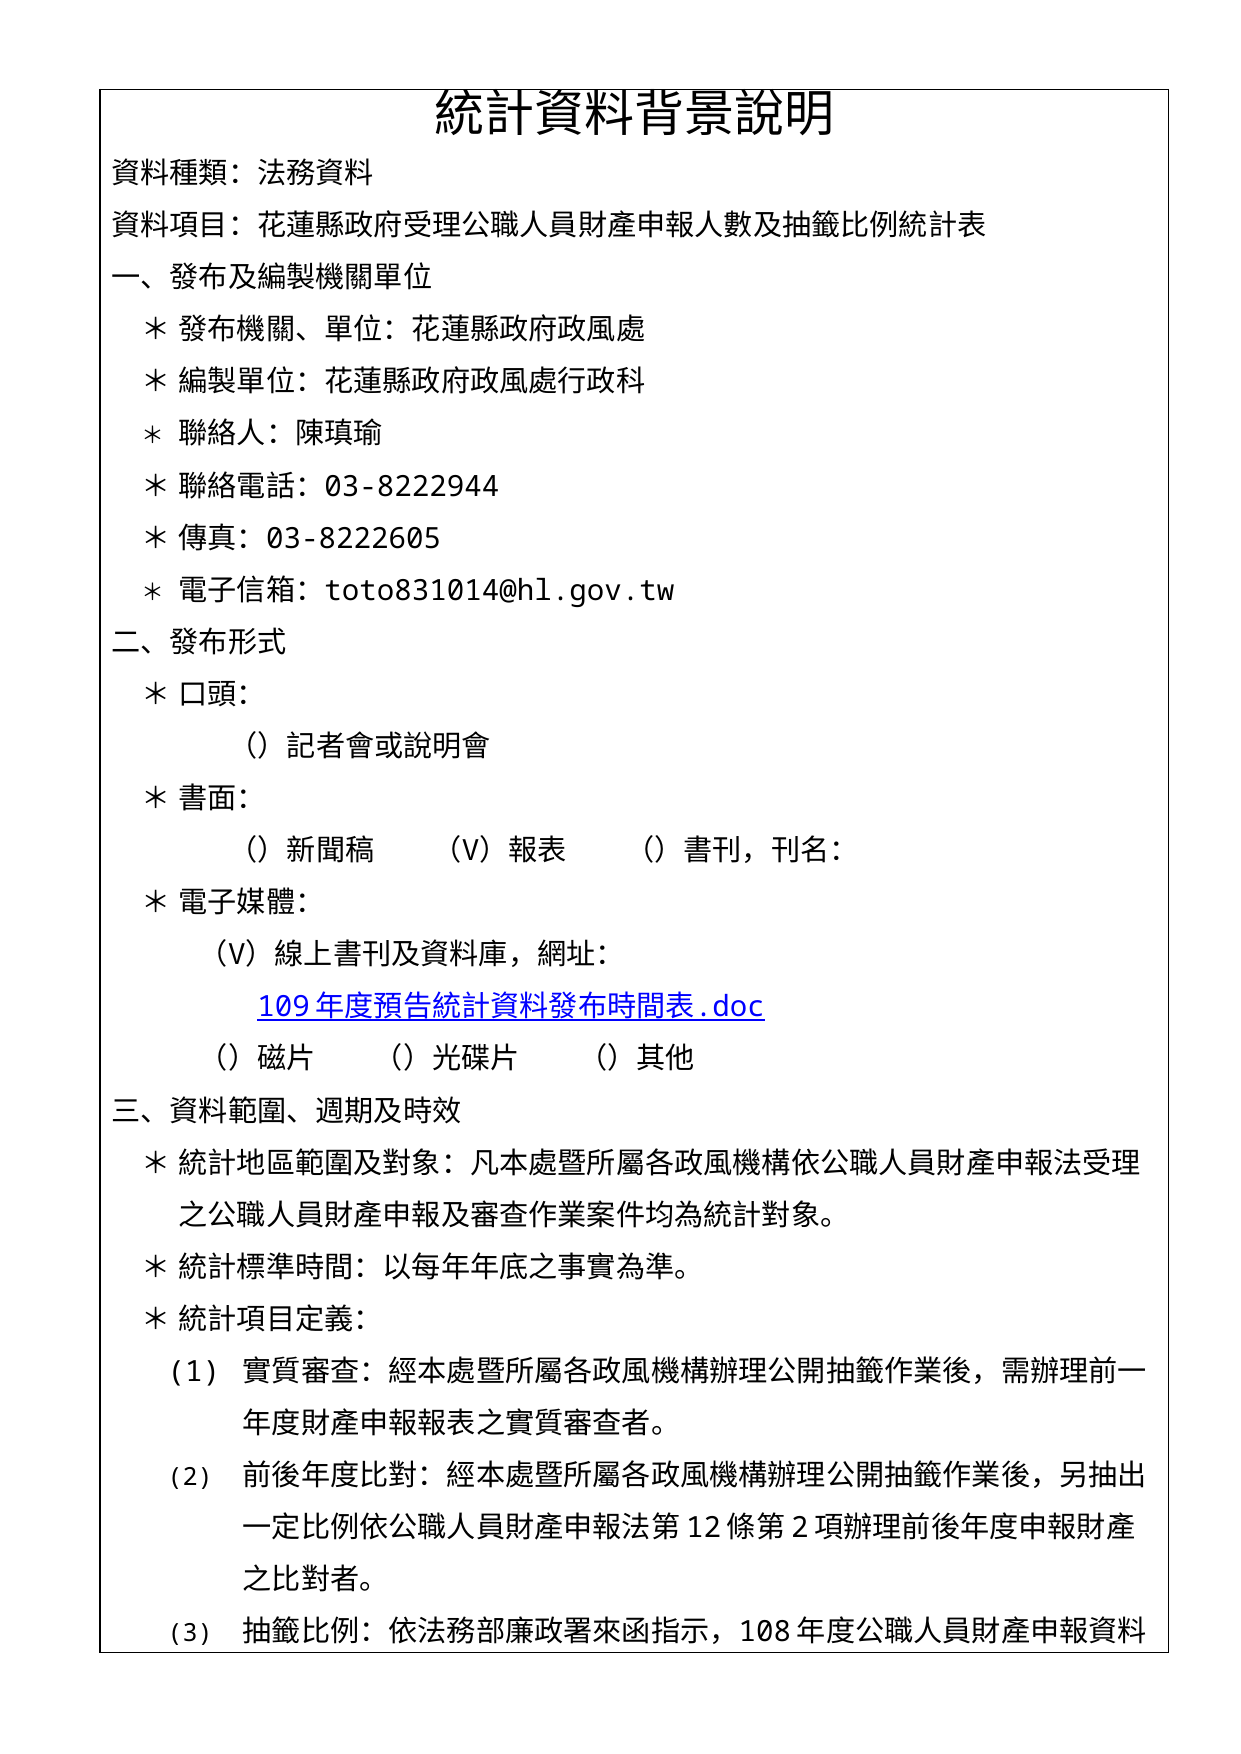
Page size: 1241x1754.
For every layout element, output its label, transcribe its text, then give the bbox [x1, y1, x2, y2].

table_header 統計資料背景說明 資料種類：法務資料 資料項目：花蓮縣政府受理公職人員財產申報人數及抽籤比例統計表 一、發布及編製機關單位 發布機關、單位：花蓮縣政府政風處 編製單位：花蓮縣政府政風處行政科 聯絡人：陳瑱瑜 聯絡電話：03-8222944 傳真：03-8222605 電子信箱：toto831014@hl.gov.tw 二、發布形式 口頭： （）記者會或說明會 書面： （）新聞稿 （V）報表 （）書刊，刊名： 電子媒體： （V）線上書刊及資料庫，網址： 109年度預告統計資料發布時間表.doc （）磁片 （）光碟片 （）其他 三、資料範圍、週期及時效 統計地區範圍及對象：凡本處暨所屬各政風機構依公職人員財產申報法受理之公職人員財產申報及審查作業案件均為統計對象。 統計標準時間：以每年年底之事實為準。 統計項目定義： 實質審查：經本處暨所屬各政風機構辦理公開抽籤作業後，需辦理前一年度財產申報報表之實質審查者。 前後年度比對：經本處暨所屬各政風機構辦理公開抽籤作業後，另抽出一定比例依公職人員財產申報法第12條第2項辦理前後年度申報財產之比對者。 抽籤比例：依法務部廉政署來函指示，108年度公職人員財產申報資料實質審查公開抽籤比例定為10%，計算抽籤件數時，應以申報人數乘以抽籤比例，無條件進位取整數。又公職人員財產申報法第12條第2項所定前後年度申報財產比對之執行方式，於前述抽籤比例10%中另依2%以上比例(即最低2%，以抽中實質審查人數乘以抽籤比例，無條件進位取整數，無上限)以公開抽籤方式擇定之。 統計單位：人、件、百分比。 統計分類：分為「經公開抽籤實質審核件數」及「前後年度比對件數」二大類。 發布週期：按年。 時效：60日。 資料變革：無。 四、公開資料發布訊息 預告發布日期：每年3月31日前(若遇例假日順延)以公務統計報表發布，公布日期上載於花蓮縣政府政風處網站之「統計專區\預告統計資料發布時間表」。 同步發送單位：花蓮縣政府政風處。 五、資料品質 統計指標編製方法與資料來源說明：本處行政科依據本處暨所屬各政風機構財產申報義務人填報資料彙編。 統計資料交叉查核及確保資料合理性之機制：以電腦交叉檢核。 六、須注意及預定改變之事項：無。 七、其他事項：無。 [101, 90, 1168, 1652]
